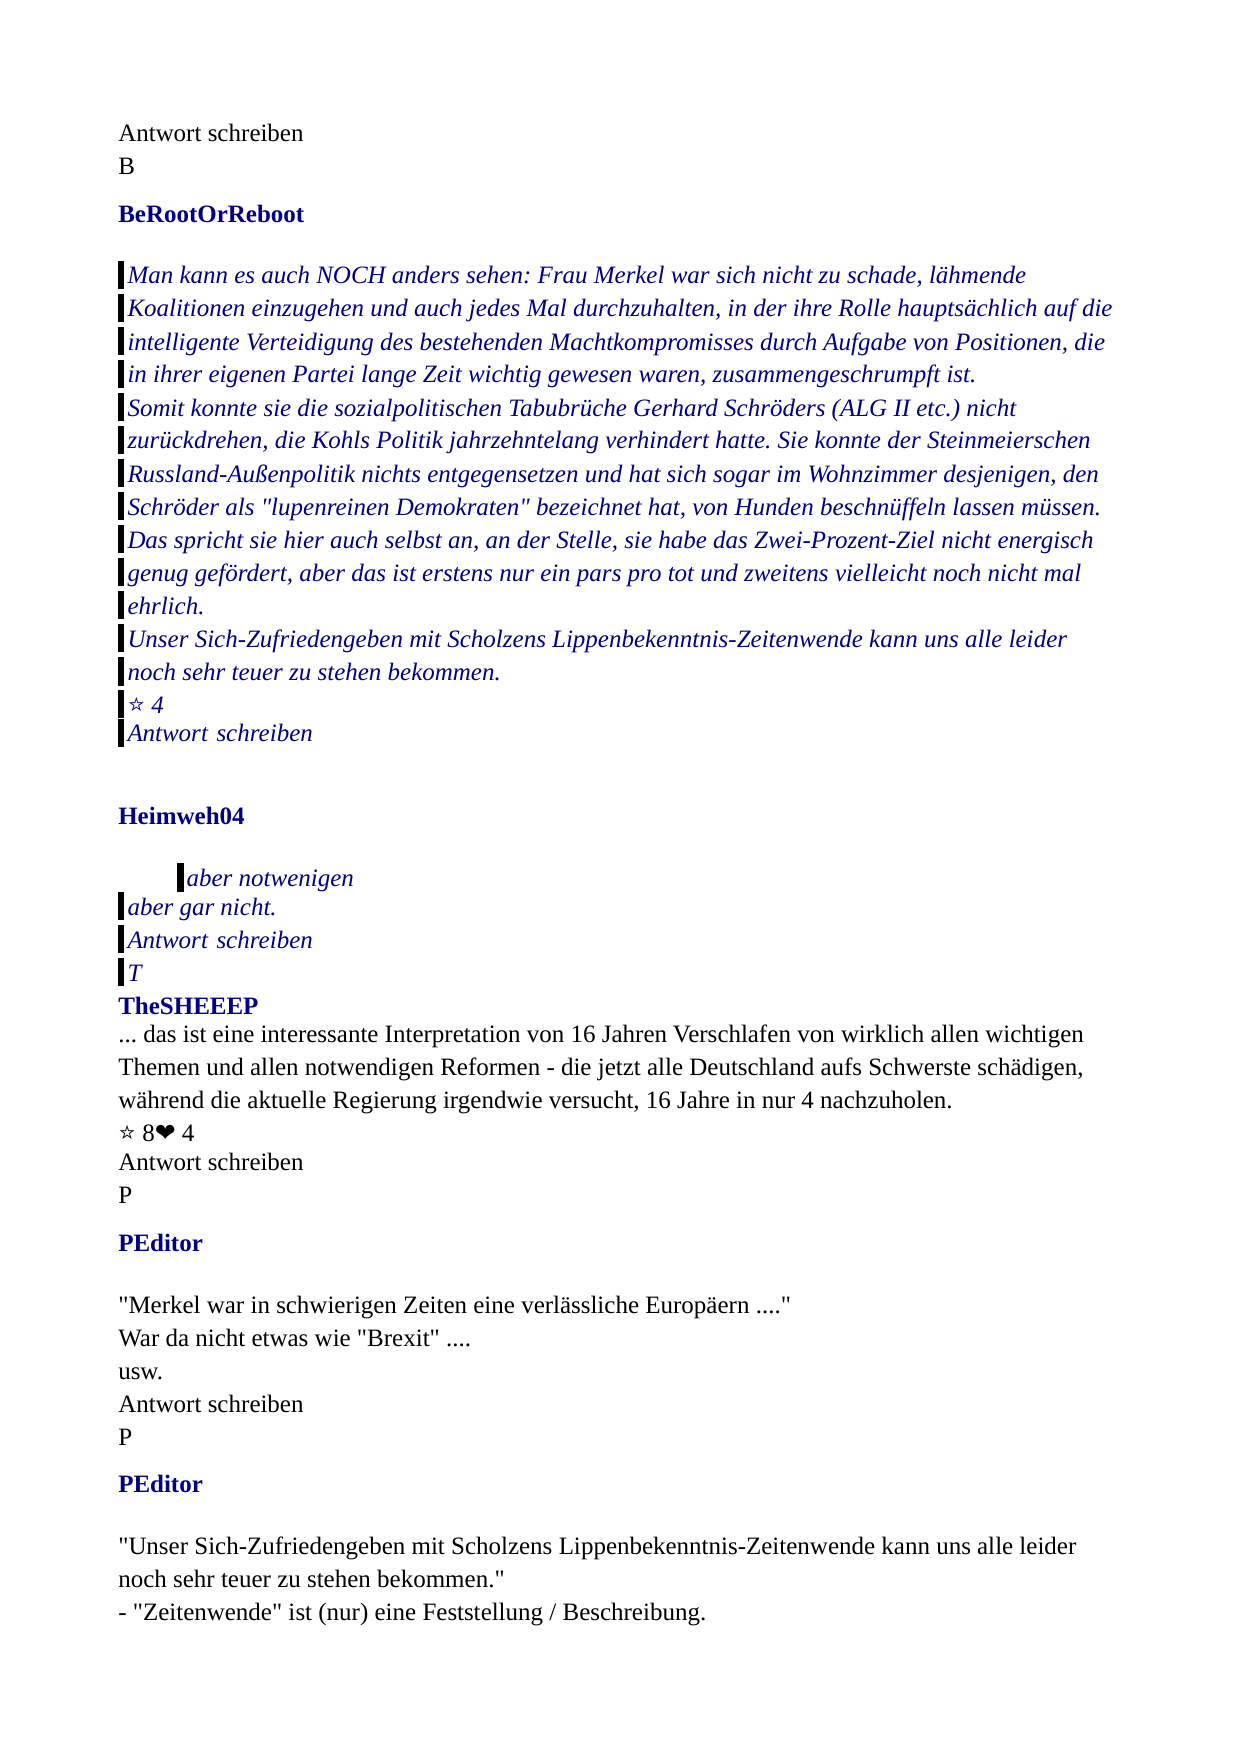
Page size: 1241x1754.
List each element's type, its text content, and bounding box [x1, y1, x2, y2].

text "Unser Sich-Zufriedengeben mit Scholzens Lippenbekenntnis-Zeitenwende kann uns alle leider noch sehr teuer zu stehen bekommen." [118, 1531, 1122, 1593]
text Antwort schreiben [124, 925, 1122, 953]
text Unser Sich-Zufriedengeben mit Scholzens Lippenbekenntnis-Zeitenwende kann uns alle leider noch sehr teuer zu stehen bekommen. [118, 624, 1122, 686]
subtitle BeRootOrReboot [118, 199, 1122, 227]
text B [118, 151, 1122, 180]
text ⭐️ 8❤️ 4 [118, 1118, 1122, 1147]
text aber gar nicht. [124, 892, 1122, 920]
text Antwort schreiben [119, 718, 1122, 747]
subtitle PEditor [118, 1228, 1122, 1257]
text War da nicht etwas wie "Brexit" .... [118, 1323, 1122, 1351]
text T [124, 958, 1122, 986]
text Antwort schreiben [118, 118, 1122, 147]
text Man kann es auch NOCH anders sehen: Frau Merkel war sich nicht zu schade, lähmende Koalitionen einzugehen und auch jedes Mal durchzuhalten, in der ihre Rolle hauptsächlich auf die intelligente Verteidigung des bestehenden Machtkompromisses durch Aufgabe von Positionen, die in ihrer eigenen Partei lange Zeit wichtig gewesen waren, zusammengeschrumpft ist. [118, 261, 1122, 388]
text Antwort schreiben [118, 1389, 1122, 1417]
text Antwort schreiben [118, 1147, 1122, 1176]
subtitle PEditor [118, 1469, 1122, 1498]
text ... das ist eine interessante Interpretation von 16 Jahren Verschlafen von wirklich allen wichtigen Themen und allen notwendigen Reformen - die jetzt alle Deutschland aufs Schwerste schädigen, während die aktuelle Regierung irgendwie versucht, 16 Jahre in nur 4 nachzuholen. [118, 1019, 1122, 1114]
subtitle Heimweh04 [118, 801, 1122, 830]
text ⭐️ 4 [124, 690, 1122, 718]
text P [118, 1180, 1122, 1209]
text aber notwenigen [184, 863, 1063, 892]
text usw. [118, 1356, 1122, 1384]
subtitle TheSHEEEP [118, 991, 1122, 1019]
text Somit konnte sie die sozialpolitischen Tabubrüche Gerhard Schröders (ALG II etc.) nicht zurückdrehen, die Kohls Politik jahrzehntelang verhindert hatte. Sie konnte der Steinmeierschen Russland-Außenpolitik nichts entgegensetzen und hat sich sogar im Wohnzimmer desjenigen, den Schröder als "lupenreinen Demokraten" bezeichnet hat, von Hunden beschnüffeln lassen müssen. [118, 393, 1122, 520]
text Das spricht sie hier auch selbst an, an der Stelle, sie habe das Zwei-Prozent-Ziel nicht energisch genug gefördert, aber das ist erstens nur ein pars pro tot und zweitens vielleicht noch nicht mal ehrlich. [118, 525, 1122, 619]
text "Merkel war in schwierigen Zeiten eine verlässliche Europäern ...." [118, 1290, 1122, 1318]
text P [118, 1422, 1122, 1451]
text - "Zeitenwende" ist (nur) eine Feststellung / Beschreibung. [118, 1597, 1122, 1626]
